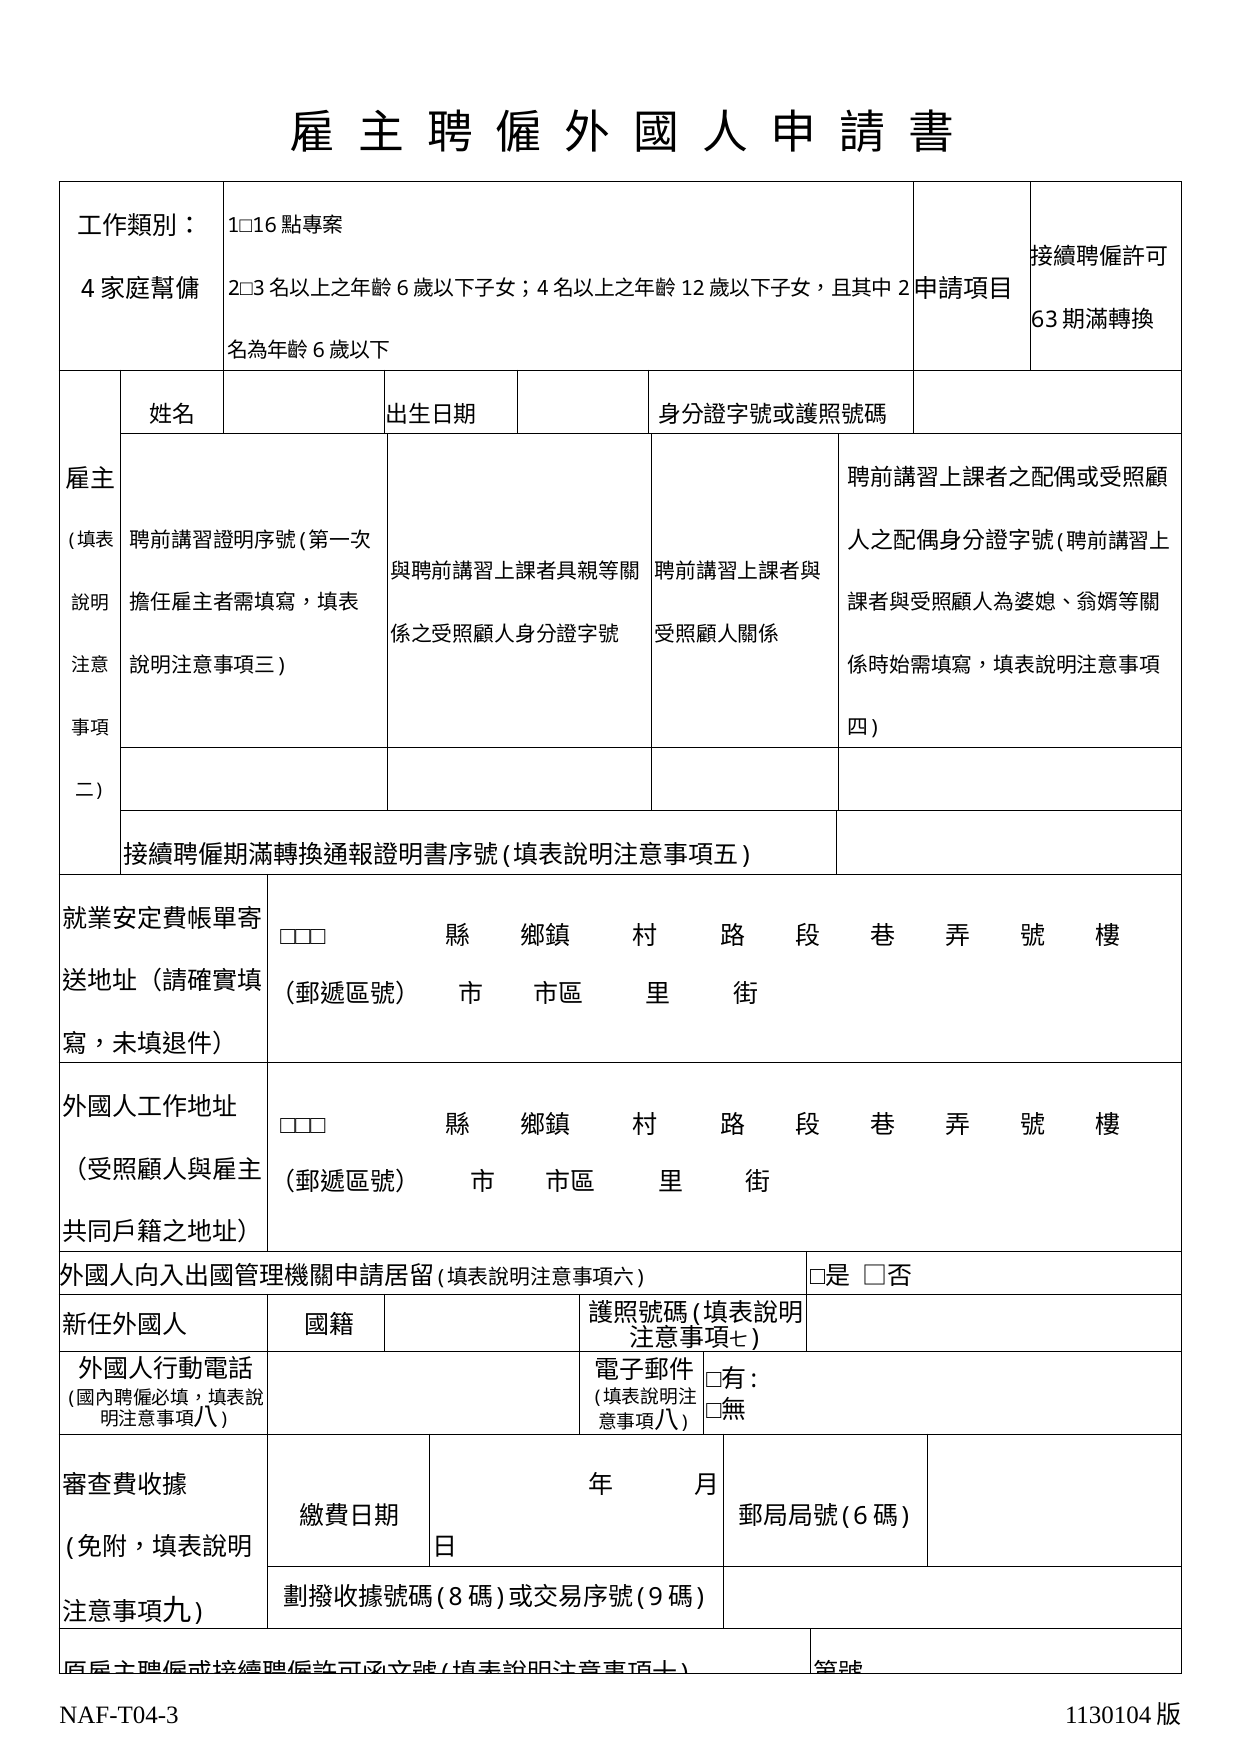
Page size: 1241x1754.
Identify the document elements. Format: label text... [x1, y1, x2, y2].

table_cell 繳費日期 [268, 1435, 429, 1566]
table_cell 原雇主聘僱或接續聘僱許可函文號(填表說明注意事項十) [60, 1629, 810, 1672]
table_cell 年 月 日 [430, 1435, 723, 1566]
table_cell 劃撥收據號碼(8碼)或交易序號(9碼) [268, 1567, 723, 1628]
table_cell [724, 1567, 1181, 1628]
table_header 工作類別： 4家庭幫傭 [60, 182, 223, 369]
table_cell [121, 748, 387, 810]
table_cell [914, 371, 1181, 433]
table_cell 新任外國人 [60, 1295, 267, 1351]
table_cell 與聘前講習上課者具親等關係之受照顧人身分證字號 [388, 434, 651, 747]
table_cell □是 □否 [807, 1252, 1181, 1294]
table_cell 郵局局號(6碼) [724, 1435, 927, 1566]
table_cell 護照號碼(填表說明注意事項七) [580, 1295, 806, 1351]
table_cell 出生日期 [385, 371, 517, 433]
table_cell 外國人行動電話 (國內聘僱必填，填表說明注意事項八) [60, 1352, 267, 1433]
table_cell □□□ 縣 鄉鎮 村 路 段 巷 弄 號 樓 （郵遞區號） 市 市區 里 街 [268, 875, 1181, 1062]
table_cell 接續聘僱期滿轉換通報證明書序號(填表說明注意事項五) [121, 811, 836, 874]
table_cell 審查費收據 (免附，填表說明注意事項九) [60, 1435, 267, 1628]
table_cell [224, 371, 384, 433]
table_cell [385, 1295, 579, 1351]
table_cell [839, 748, 1181, 810]
table_cell [518, 371, 648, 433]
table_cell 聘前講習上課者之配偶或受照顧人之配偶身分證字號(聘前講習上課者與受照顧人為婆媳、翁婿等關係時始需填寫，填表說明注意事項四) [839, 434, 1181, 747]
table_cell □有: □無 [704, 1352, 1181, 1433]
table_cell 姓名 [121, 371, 223, 433]
table_cell [807, 1295, 1181, 1351]
table_cell 第號 [811, 1629, 1181, 1672]
table_cell [837, 811, 1181, 874]
table_cell 電子郵件(填表說明注意事項八) [580, 1352, 703, 1433]
table_cell 雇主(填表說明注意事項二) [60, 371, 120, 874]
table_cell 聘前講習證明序號(第一次擔任雇主者需填寫，填表說明注意事項三) [121, 434, 387, 747]
table_cell [652, 748, 838, 810]
table_header 申請項目 [914, 182, 1030, 369]
text 雇 主 聘 僱 外 國 人 申 請 書 [62, 56, 1181, 181]
table_cell [928, 1435, 1181, 1566]
table_header 1□16點專案 2□3名以上之年齡6歲以下子女；4名以上之年齡12歲以下子女，且其中2名為年齡6歲以下 [224, 182, 913, 369]
table_cell [388, 748, 651, 810]
table_cell 身分證字號或護照號碼 [649, 371, 913, 433]
table_cell 外國人工作地址 （受照顧人與雇主共同戶籍之地址） [60, 1063, 267, 1251]
table_cell □□□ 縣 鄉鎮 村 路 段 巷 弄 號 樓 （郵遞區號） 市 市區 里 街 [268, 1063, 1181, 1251]
table_cell 就業安定費帳單寄送地址（請確實填寫，未填退件） [60, 875, 267, 1062]
table_cell 外國人向入出國管理機關申請居留(填表說明注意事項六) [60, 1252, 806, 1294]
table_header 接續聘僱許可 63期滿轉換 [1031, 182, 1181, 369]
table_cell [268, 1352, 579, 1433]
table_cell 聘前講習上課者與受照顧人關係 [652, 434, 838, 747]
table_cell 國籍 [268, 1295, 384, 1351]
